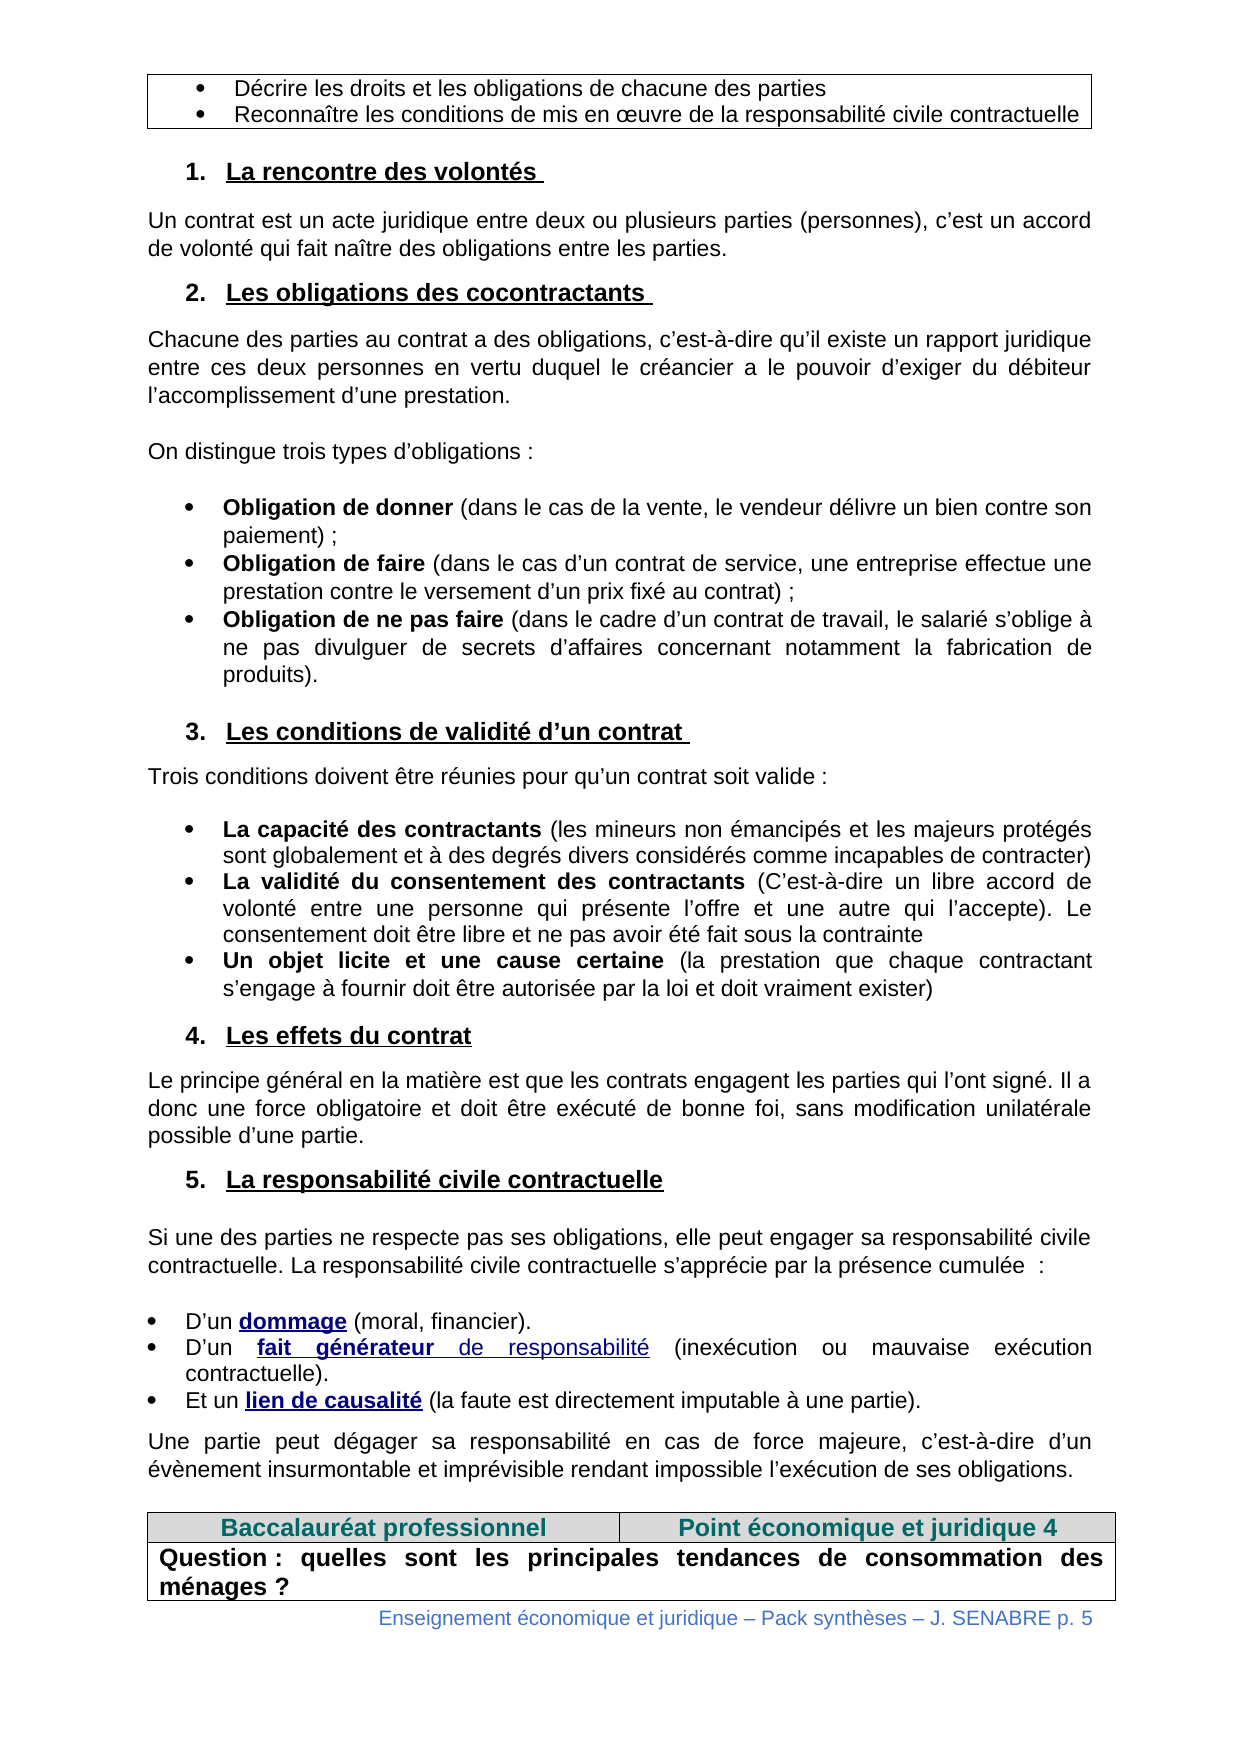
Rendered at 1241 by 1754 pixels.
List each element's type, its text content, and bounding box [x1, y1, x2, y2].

list La responsabilité civile contractuelle [185, 1166, 1092, 1194]
list D’un dommage (moral, financier). [148, 1308, 1092, 1334]
text Le principe général en la matière est que les contrats engagent les parties qui l’ont signé. Il a donc une force obligatoire et doit être exécuté de bonne foi, sans modification unilatérale possible d’une partie. [148, 1067, 1092, 1149]
list Et un lien de causalité (la faute est directement imputable à une partie). [148, 1387, 1092, 1413]
list Les conditions de validité d’un contrat [185, 717, 1092, 746]
list D’un fait générateur de responsabilité (inexécution ou mauvaise exécution contractuelle). [148, 1334, 1092, 1387]
list Obligation de ne pas faire (dans le cadre d’un contrat de travail, le salarié s’oblige à ne pas divulguer de secrets d’affaires concernant notamment la fabrication de produits). [185, 606, 1092, 688]
list La validité du consentement des contractants (C’est-à-dire un libre accord de volonté entre une personne qui présente l’offre et une autre qui l’accepte). Le consentement doit être libre et ne pas avoir été fait sous la contrainte [185, 868, 1092, 947]
text Si une des parties ne respecte pas ses obligations, elle peut engager sa responsabilité civile contractuelle. La responsabilité civile contractuelle s’apprécie par la présence cumulée : [148, 1224, 1092, 1278]
table_header Baccalauréat professionnel [148, 1513, 619, 1542]
table_cell Question : comment les agents formalisent-ils leurs relations ? Identifier les parties et l’objet d’un contrat Décrire les droits et les obligations de chacune des parties Reconnaître les conditions de mis en œuvre de la responsabilité civile contractuelle [148, 75, 1091, 128]
list Les obligations des cocontractants [185, 278, 1092, 307]
table_header Point économique et juridique 4 [620, 1513, 1115, 1542]
text On distingue trois types d’obligations : [148, 438, 1092, 464]
list La rencontre des volontés [185, 157, 1092, 185]
list Les effets du contrat [185, 1021, 1092, 1050]
table_cell Question : quelles sont les principales tendances de consommation des ménages ? Identifier les principaux postes budgétaires des ménages Commenter l’évolution de la consommation des ménages Repérer les différentes formes d’épargne [148, 1543, 1115, 1600]
list La capacité des contractants (les mineurs non émancipés et les majeurs protégés sont globalement et à des degrés divers considérés comme incapables de contracter) [185, 816, 1092, 868]
text Un contrat est un acte juridique entre deux ou plusieurs parties (personnes), c’est un accord de volonté qui fait naître des obligations entre les parties. [148, 207, 1092, 262]
list Un objet licite et une cause certaine (la prestation que chaque contractant s’engage à fournir doit être autorisée par la loi et doit vraiment exister) [185, 947, 1092, 1002]
list Obligation de faire (dans le cas d’un contrat de service, une entreprise effectue une prestation contre le versement d’un prix fixé au contrat) ; [185, 550, 1092, 604]
text Chacune des parties au contrat a des obligations, c’est-à-dire qu’il existe un rapport juridique entre ces deux personnes en vertu duquel le créancier a le pouvoir d’exiger du débiteur l’accomplissement d’une prestation. [148, 326, 1092, 409]
text Trois conditions doivent être réunies pour qu’un contrat soit valide : [148, 763, 1092, 789]
text Une partie peut dégager sa responsabilité en cas de force majeure, c’est-à-dire d’un évènement insurmontable et imprévisible rendant impossible l’exécution de ses obligations. [148, 1428, 1092, 1482]
list Obligation de donner (dans le cas de la vente, le vendeur délivre un bien contre son paiement) ; [185, 494, 1092, 548]
